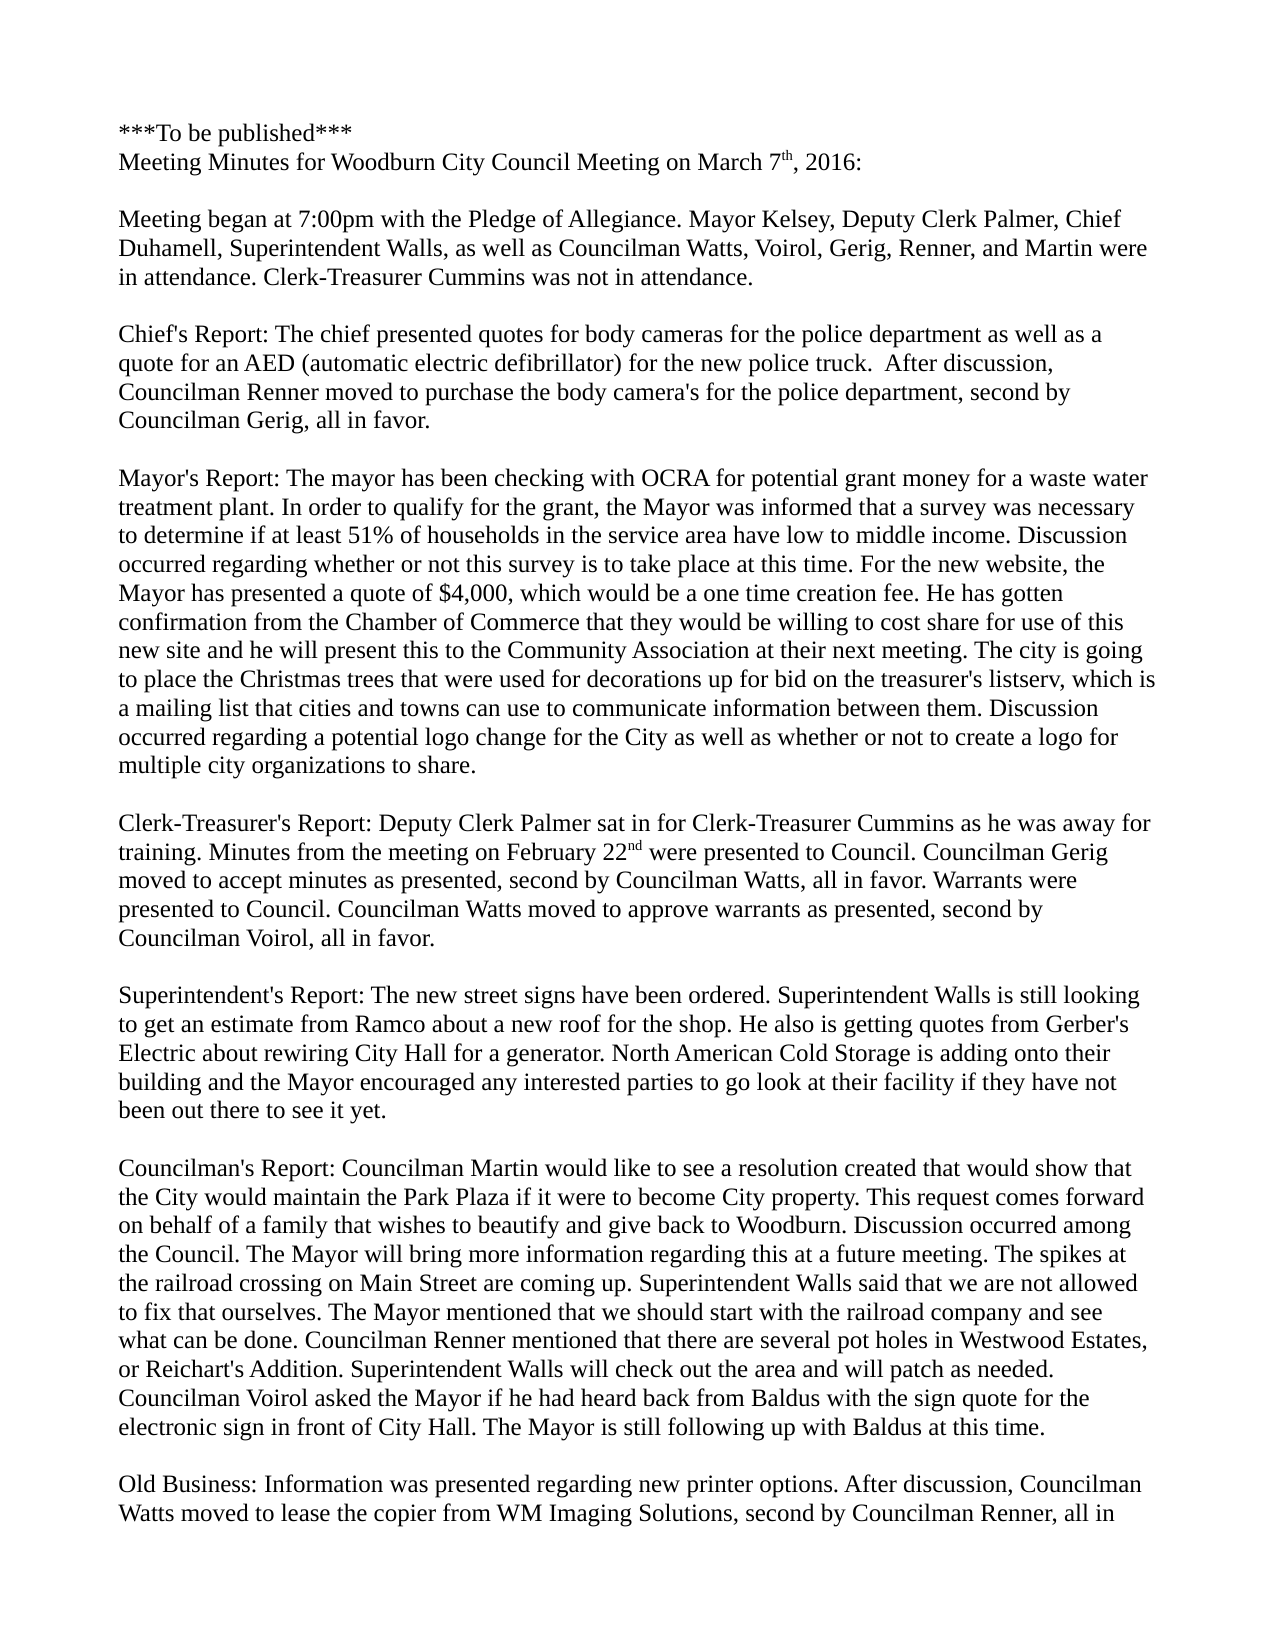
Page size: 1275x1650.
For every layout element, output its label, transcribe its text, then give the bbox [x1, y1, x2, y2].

text Superintendent's Report: The new street signs have been ordered. Superintendent Walls is still looking to get an estimate from Ramco about a new roof for the shop. He also is getting quotes from Gerber's Electric about rewiring City Hall for a generator. North American Cold Storage is adding onto their building and the Mayor encouraged any interested parties to go look at their facility if they have not been out there to see it yet. [118, 981, 1157, 1124]
text Mayor's Report: The mayor has been checking with OCRA for potential grant money for a waste water treatment plant. In order to qualify for the grant, the Mayor was informed that a survey was necessary to determine if at least 51% of households in the service area have low to middle income. Discussion occurred regarding whether or not this survey is to take place at this time. For the new website, the Mayor has presented a quote of $4,000, which would be a one time creation fee. He has gotten confirmation from the Chamber of Commerce that they would be willing to cost share for use of this new site and he will present this to the Community Association at their next meeting. The city is going to place the Christmas trees that were used for decorations up for bid on the treasurer's listserv, which is a mailing list that cities and towns can use to communicate information between them. Discussion occurred regarding a potential logo change for the City as well as whether or not to create a logo for multiple city organizations to share. [118, 463, 1157, 779]
text Meeting began at 7:00pm with the Pledge of Allegiance. Mayor Kelsey, Deputy Clerk Palmer, Chief Duhamell, Superintendent Walls, as well as Councilman Watts, Voirol, Gerig, Renner, and Martin were in attendance. Clerk-Treasurer Cummins was not in attendance. [118, 204, 1157, 291]
text Councilman's Report: Councilman Martin would like to see a resolution created that would show that the City would maintain the Park Plaza if it were to become City property. This request comes forward on behalf of a family that wishes to beautify and give back to Woodburn. Discussion occurred among the Council. The Mayor will bring more information regarding this at a future meeting. The spikes at the railroad crossing on Main Street are coming up. Superintendent Walls said that we are not allowed to fix that ourselves. The Mayor mentioned that we should start with the railroad company and see what can be done. Councilman Renner mentioned that there are several pot holes in Westwood Estates, or Reichart's Addition. Superintendent Walls will check out the area and will patch as needed. Councilman Voirol asked the Mayor if he had heard back from Baldus with the sign quote for the electronic sign in front of City Hall. The Mayor is still following up with Baldus at this time. [118, 1153, 1157, 1441]
text ***To be published*** [118, 118, 1157, 147]
text Clerk-Treasurer's Report: Deputy Clerk Palmer sat in for Clerk-Treasurer Cummins as he was away for training. Minutes from the meeting on February 22nd were presented to Council. Councilman Gerig moved to accept minutes as presented, second by Councilman Watts, all in favor. Warrants were presented to Council. Councilman Watts moved to approve warrants as presented, second by Councilman Voirol, all in favor. [118, 808, 1157, 952]
text Meeting Minutes for Woodburn City Council Meeting on March 7th, 2016: [118, 147, 1157, 176]
text Chief's Report: The chief presented quotes for body cameras for the police department as well as a quote for an AED (automatic electric defibrillator) for the new police truck. After discussion, Councilman Renner moved to purchase the body camera's for the police department, second by Councilman Gerig, all in favor. [118, 319, 1157, 434]
text Old Business: Information was presented regarding new printer options. After discussion, Councilman Watts moved to lease the copier from WM Imaging Solutions, second by Councilman Renner, all in [118, 1469, 1157, 1527]
